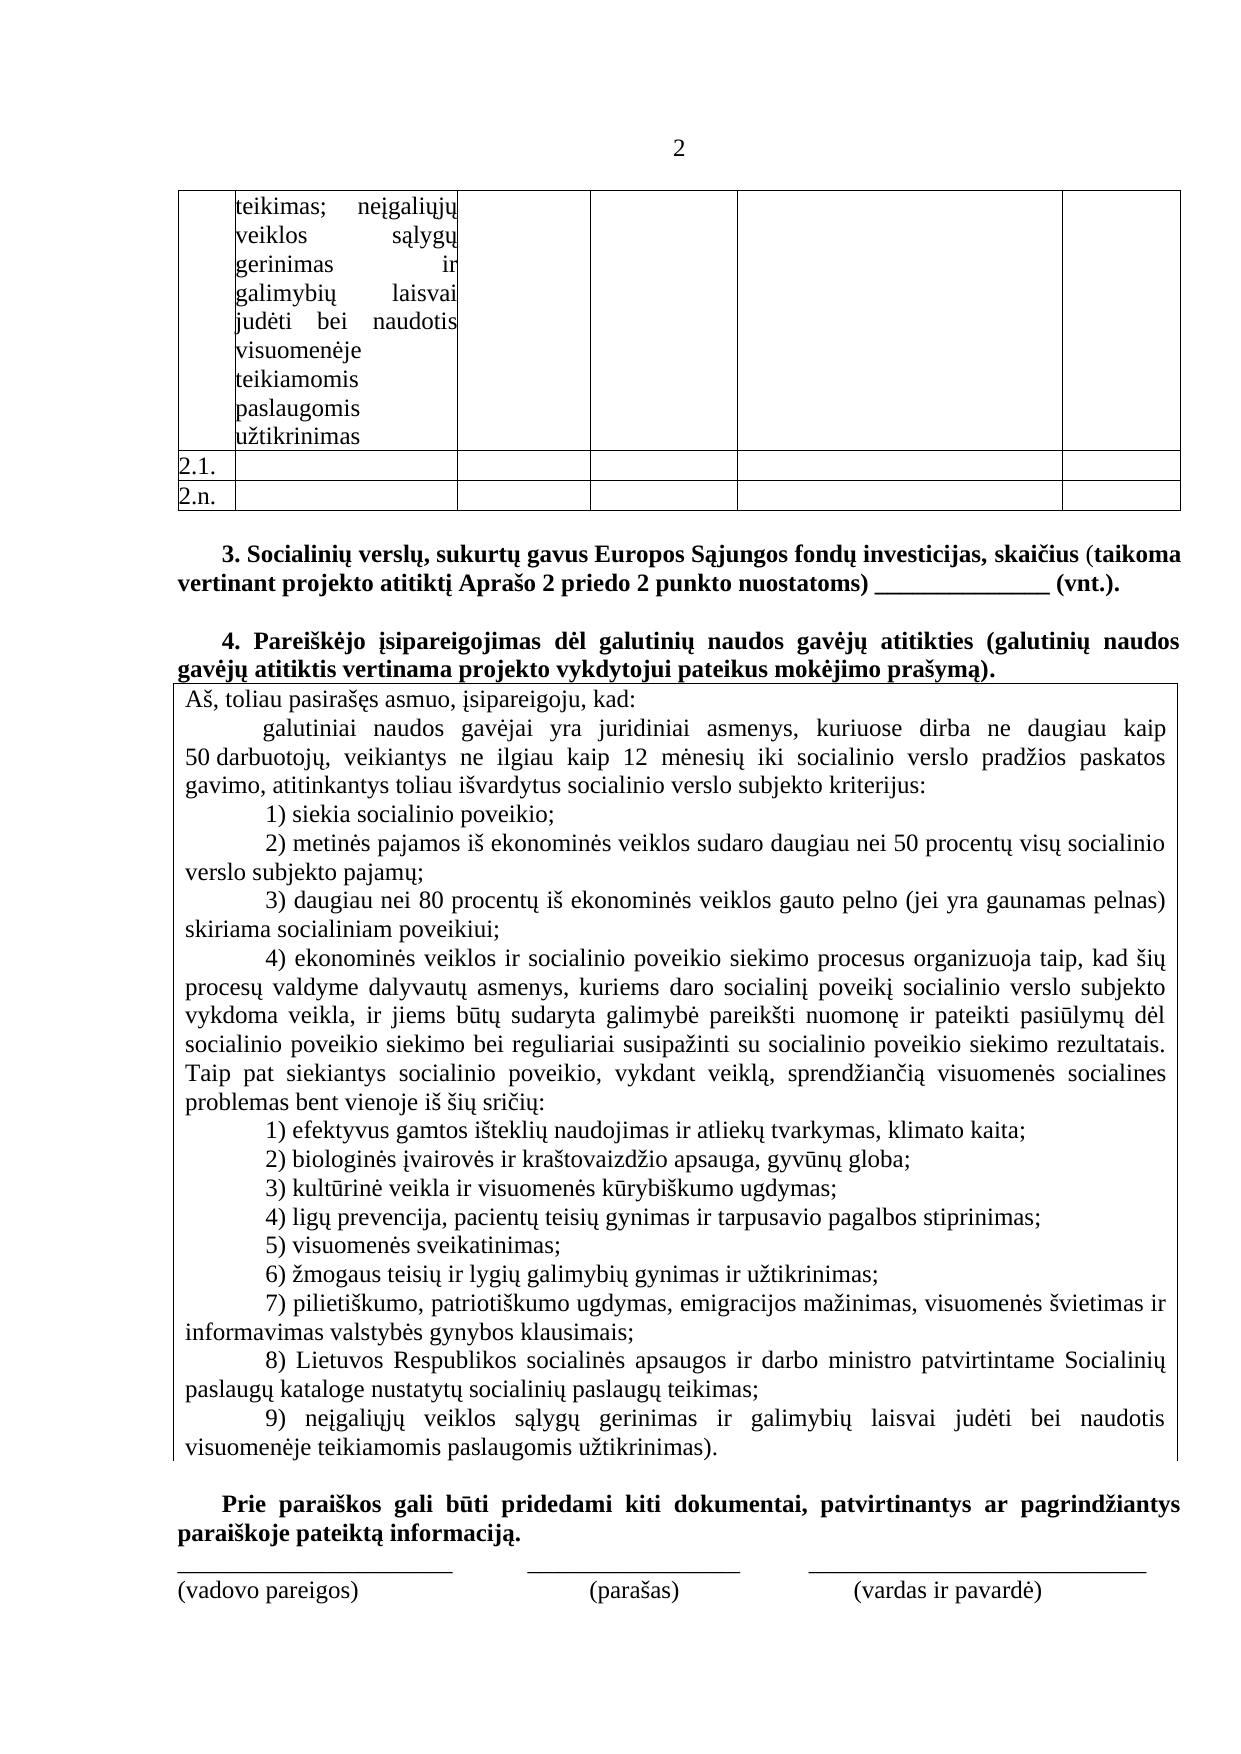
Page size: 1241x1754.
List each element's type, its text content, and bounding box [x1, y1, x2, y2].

table_header Aš, toliau pasirašęs asmuo, įsipareigoju, kad: galutiniai naudos gavėjai yra juridiniai asmenys, kuriuose dirba ne daugiau kaip 50 darbuotojų, veikiantys ne ilgiau kaip 12 mėnesių iki socialinio verslo pradžios paskatos gavimo, atitinkantys toliau išvardytus socialinio verslo subjekto kriterijus: 1) siekia socialinio poveikio; 2) metinės pajamos iš ekonominės veiklos sudaro daugiau nei 50 procentų visų socialinio verslo subjekto pajamų; 3) daugiau nei 80 procentų iš ekonominės veiklos gauto pelno (jei yra gaunamas pelnas) skiriama socialiniam poveikiui; 4) ekonominės veiklos ir socialinio poveikio siekimo procesus organizuoja taip, kad šių procesų valdyme dalyvautų asmenys, kuriems daro socialinį poveikį socialinio verslo subjekto vykdoma veikla, ir jiems būtų sudaryta galimybė pareikšti nuomonę ir pateikti pasiūlymų dėl socialinio poveikio siekimo bei reguliariai susipažinti su socialinio poveikio siekimo rezultatais. Taip pat siekiantys socialinio poveikio, vykdant veiklą, sprendžiančią visuomenės socialines problemas bent vienoje iš šių sričių: 1) efektyvus gamtos išteklių naudojimas ir atliekų tvarkymas, klimato kaita; 2) biologinės įvairovės ir kraštovaizdžio apsauga, gyvūnų globa; 3) kultūrinė veikla ir visuomenės kūrybiškumo ugdymas; 4) ligų prevencija, pacientų teisių gynimas ir tarpusavio pagalbos stiprinimas; 5) visuomenės sveikatinimas; 6) žmogaus teisių ir lygių galimybių gynimas ir užtikrinimas; 7) pilietiškumo, patriotiškumo ugdymas, emigracijos mažinimas, visuomenės švietimas ir informavimas valstybės gynybos klausimais; 8) Lietuvos Respublikos socialinės apsaugos ir darbo ministro patvirtintame Socialinių paslaugų kataloge nustatytų socialinių paslaugų teikimas; 9) neįgaliųjų veiklos sąlygų gerinimas ir galimybių laisvai judėti bei naudotis visuomenėje teikiamomis paslaugomis užtikrinimas). [174, 684, 1177, 1461]
table_cell [458, 481, 590, 510]
table_header [458, 191, 590, 450]
table_header teikimas; neįgaliųjų veiklos sąlygų gerinimas ir galimybių laisvai judėti bei naudotis visuomenėje teikiamomis paslaugomis užtikrinimas [236, 191, 457, 450]
table_cell [591, 451, 737, 480]
table_cell [236, 451, 457, 480]
text (vadovo pareigos) (parašas) (vardas ir pavardė) [177, 1576, 1181, 1604]
table_header [1063, 191, 1180, 450]
text ______________________ _________________ ___________________________ [177, 1547, 1181, 1576]
table_cell [458, 451, 590, 480]
table_cell [738, 451, 1062, 480]
text Prie paraiškos gali būti pridedami kiti dokumentai, patvirtinantys ar pagrindžiantys paraiškoje pateiktą informaciją. [177, 1489, 1181, 1547]
table_cell 2.1. [179, 451, 235, 480]
table_cell [236, 481, 457, 510]
text 4. Pareiškėjo įsipareigojimas dėl galutinių naudos gavėjų atitikties (galutinių naudos gavėjų atitiktis vertinama projekto vykdytojui pateikus mokėjimo prašymą). [177, 626, 1181, 683]
table_header [591, 191, 737, 450]
table_cell [1063, 481, 1180, 510]
text 3. Socialinių verslų, sukurtų gavus Europos Sąjungos fondų investicijas, skaičius (taikoma vertinant projekto atitiktį Aprašo 2 priedo 2 punkto nuostatoms) ______________ (vnt.). [177, 539, 1181, 597]
table_cell [738, 481, 1062, 510]
table_header [179, 191, 235, 450]
table_cell 2.n. [179, 481, 235, 510]
table_cell [591, 481, 737, 510]
table_header [738, 191, 1062, 450]
table_cell [1063, 451, 1180, 480]
